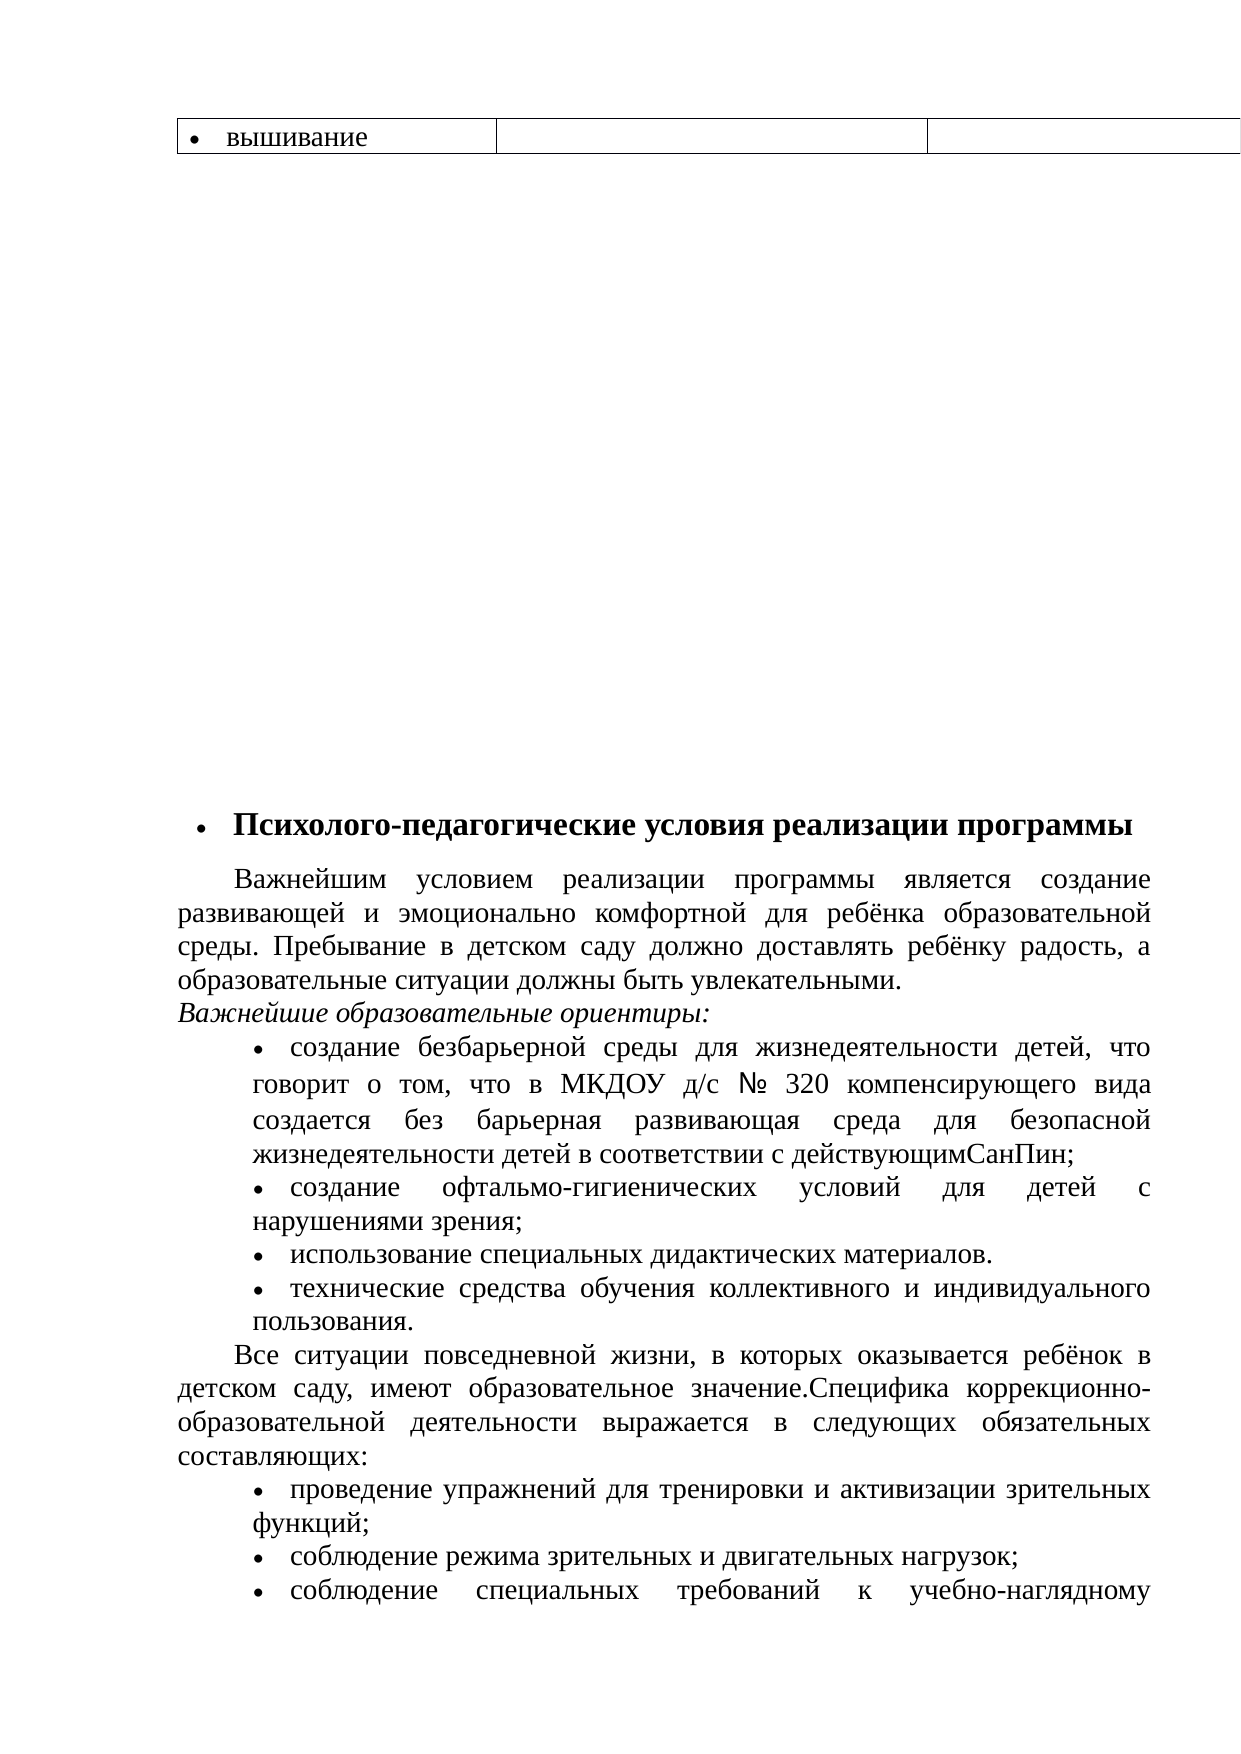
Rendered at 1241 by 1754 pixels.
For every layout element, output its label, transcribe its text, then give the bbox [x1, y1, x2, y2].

list создание офтальмо-гигиенических условий для детей с нарушениями зрения; [215, 1169, 1152, 1236]
list создание безбарьерной среды для жизнедеятельности детей, что говорит о том, что в МКДОУ д/с № 320 компенсирующего вида создается без барьерная развивающая среда для безопасной жизнедеятельности детей в соответствии с действующимСанПин; [215, 1029, 1152, 1169]
list соблюдение режима зрительных и двигательных нагрузок; [215, 1538, 1152, 1572]
table_cell Примерные игры и упражнения: мозаика обводка трафаретов обкалывание по контуру рисование и раскрашивание рисование через кальку перебирание семян, круп, мелких предметов (в соответствии со зрительной нагрузкой) лабиринты игры с фонариком дидактические игры (по возрасту) вышивание [178, 119, 496, 153]
list Психолого-педагогические условия реализации программы [140, 804, 1152, 842]
list проведение упражнений для тренировки и активизации зрительных функций; [215, 1471, 1152, 1538]
table_cell [497, 119, 927, 153]
list использование специальных дидактических материалов. [215, 1236, 1152, 1270]
list соблюдение специальных требований к учебно-наглядному [215, 1572, 1152, 1605]
list технические средства обучения коллективного и индивидуального пользования. [215, 1270, 1152, 1337]
table_cell Примерные игры и упражнения: рассматривание стереоскопических фотографий и картинок работа со стереоскопом тренировка конвергенции игры с мячом плетение кольцеброс бильбоке бильярд попади в цель набрось кольцо прокати шар в ворота «волшебный взгляд» [928, 119, 1240, 153]
text Важнейшие образовательные ориентиры: [177, 996, 1152, 1029]
text Все ситуации повседневной жизни, в которых оказывается ребёнок в детском саду, имеют образовательное значение.Специфика коррекционно-образовательной деятельности выражается в следующих обязательных составляющих: [177, 1337, 1152, 1471]
text Важнейшим условием реализации программы является создание развивающей и эмоционально комфортной для ребёнка образовательной среды. Пребывание в детском саду должно доставлять ребёнку радость, а образовательные ситуации должны быть увлекательными. [177, 861, 1152, 996]
